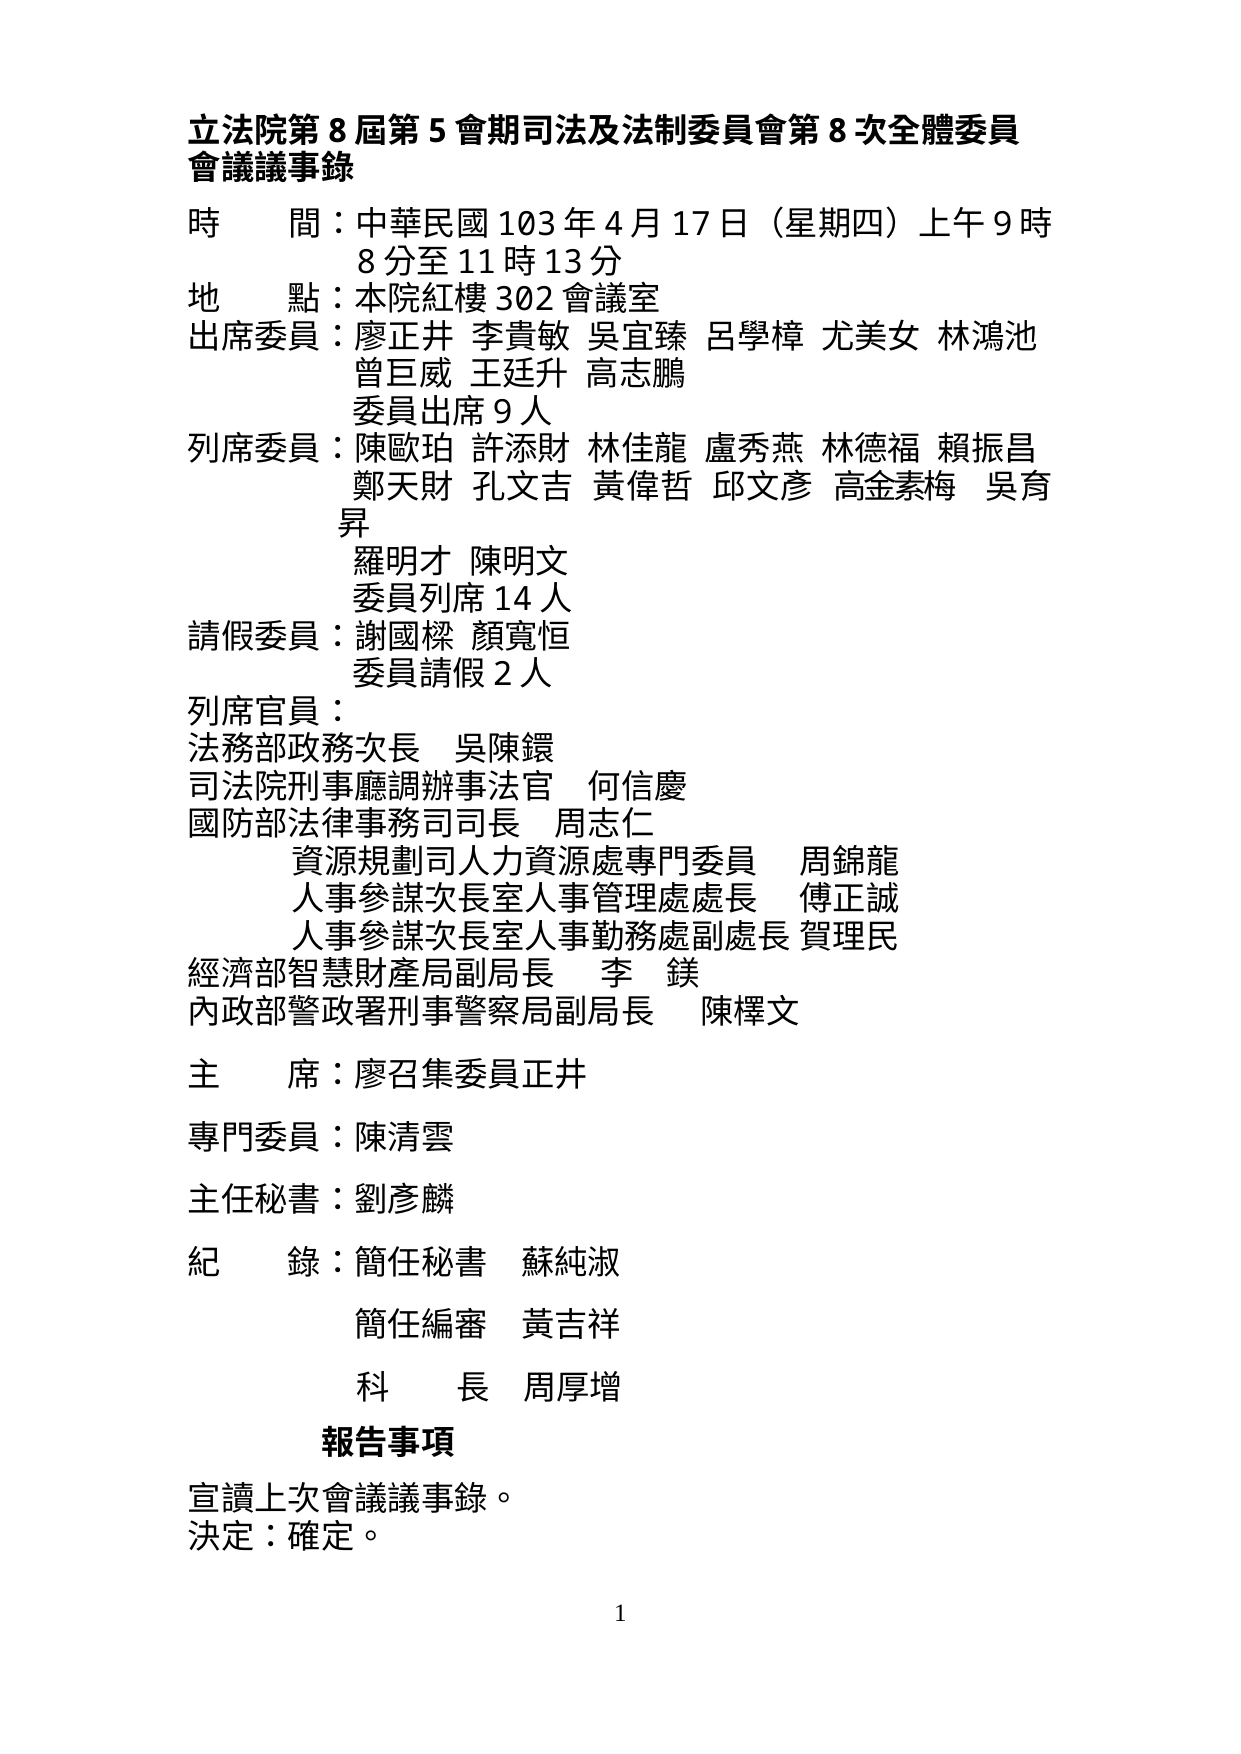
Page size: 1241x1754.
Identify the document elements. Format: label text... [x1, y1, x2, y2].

text 主 席：廖召集委員正井 [187, 1031, 1053, 1093]
text 列席委員：陳歐珀 許添財 林佳龍 盧秀燕 林德福 賴振昌 [187, 431, 1053, 468]
text 主任秘書：劉彥麟 [187, 1156, 1053, 1218]
text 委員出席9人 [337, 393, 1053, 431]
text 人事參謀次長室人事勤務處副處長 賀理民 [291, 918, 1053, 956]
text 決定：確定。 [188, 1518, 1053, 1556]
text 地 點：本院紅樓302會議室 [187, 281, 1053, 318]
text 專門委員：陳清雲 [187, 1093, 1053, 1156]
text 時 間：中華民國103年4月17日（星期四）上午9時8分至11時13分 [187, 206, 1053, 281]
text 鄭天財 孔文吉 黃偉哲 邱文彥 高金素梅 吳育昇 [337, 468, 1053, 543]
text 羅明才 陳明文 [337, 543, 1053, 581]
text 報告事項 [187, 1424, 1053, 1462]
text 委員請假2人 [337, 656, 1053, 693]
text 簡任編審 黃吉祥 [187, 1281, 1053, 1343]
text 人事參謀次長室人事管理處處長 傅正誠 [291, 881, 1053, 918]
text 科 長 周厚增 [187, 1343, 1053, 1406]
text 請假委員：謝國樑 顏寬恒 [187, 618, 1053, 656]
text 宣讀上次會議議事錄。 [187, 1481, 1053, 1518]
text 列席官員： [187, 693, 1053, 731]
text 法務部政務次長 吳陳鐶 [187, 731, 1053, 768]
text 曾巨威 王廷升 高志鵬 [337, 356, 1053, 393]
text 出席委員：廖正井 李貴敏 吳宜臻 呂學樟 尤美女 林鴻池 [187, 318, 1053, 356]
text 紀 錄：簡任秘書 蘇純淑 [187, 1218, 1053, 1281]
text 內政部警政署刑事警察局副局長 陳檡文 [187, 993, 1053, 1031]
text 經濟部智慧財產局副局長 李 鎂 [187, 956, 1053, 993]
text 立法院第8屆第5會期司法及法制委員會第8次全體委員會議議事錄 [187, 112, 1053, 187]
text 資源規劃司人力資源處專門委員 周錦龍 [291, 843, 1053, 881]
text 國防部法律事務司司長 周志仁 [187, 806, 1053, 843]
text 司法院刑事廳調辦事法官 何信慶 [187, 768, 1053, 806]
text 委員列席14人 [337, 581, 1053, 618]
